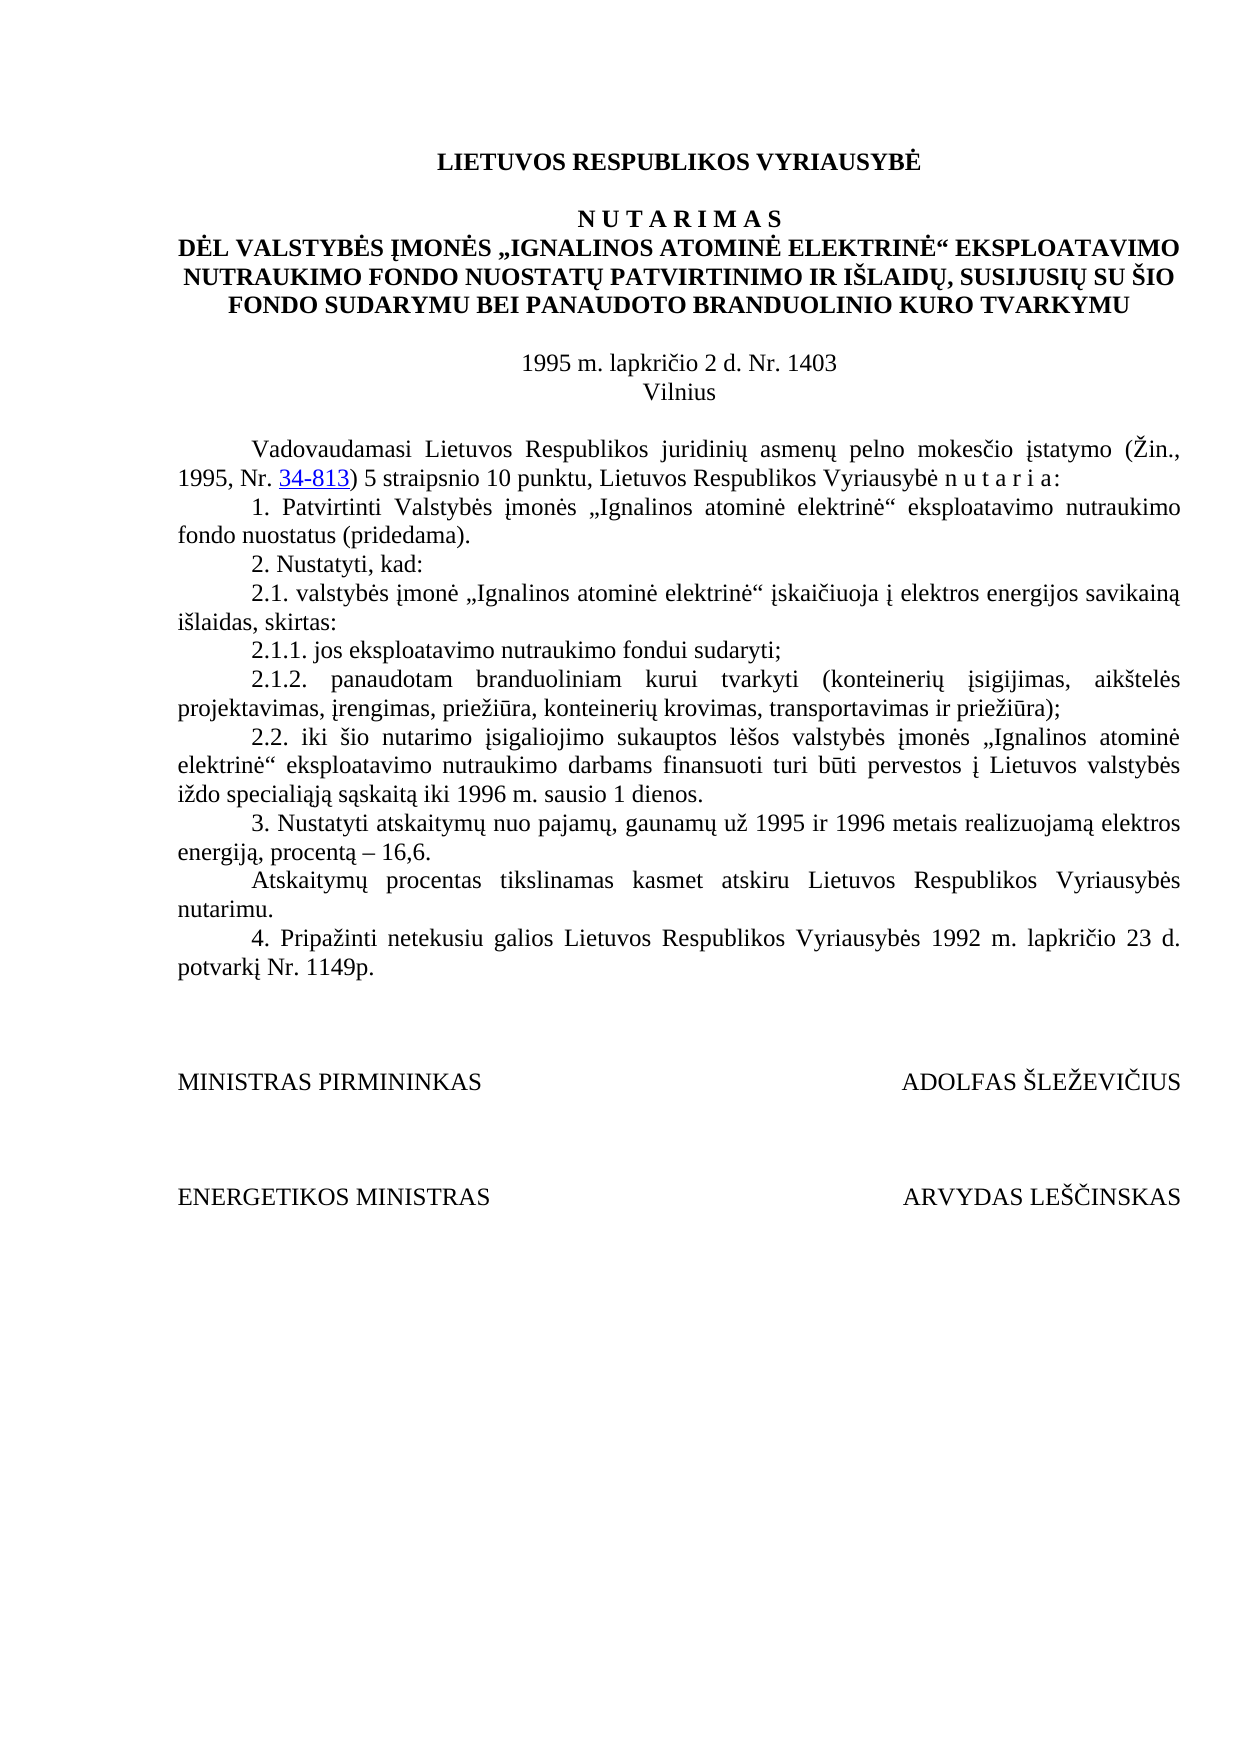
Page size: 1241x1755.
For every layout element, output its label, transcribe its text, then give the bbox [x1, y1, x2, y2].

text 2.1.2. panaudotam branduoliniam kurui tvarkyti (konteinerių įsigijimas, aikštelės projektavimas, įrengimas, priežiūra, konteinerių krovimas, transportavimas ir priežiūra); [177, 664, 1181, 722]
text 2.2. iki šio nutarimo įsigaliojimo sukauptos lėšos valstybės įmonės „Ignalinos atominė elektrinė“ eksploatavimo nutraukimo darbams finansuoti turi būti pervestos į Lietuvos valstybės iždo specialiąją sąskaitą iki 1996 m. sausio 1 dienos. [177, 722, 1181, 808]
text DĖL VALSTYBĖS ĮMONĖS „IGNALINOS ATOMINĖ ELEKTRINĖ“ EKSPLOATAVIMO NUTRAUKIMO FONDO NUOSTATŲ PATVIRTINIMO IR IŠLAIDŲ, SUSIJUSIŲ SU ŠIO FONDO SUDARYMU BEI PANAUDOTO BRANDUOLINIO KURO TVARKYMU [177, 233, 1181, 319]
text 4. Pripažinti netekusiu galios Lietuvos Respublikos Vyriausybės 1992 m. lapkričio 23 d. potvarkį Nr. 1149p. [177, 923, 1181, 981]
text 1. Patvirtinti Valstybės įmonės „Ignalinos atominė elektrinė“ eksploatavimo nutraukimo fondo nuostatus (pridedama). [177, 492, 1181, 549]
text 3. Nustatyti atskaitymų nuo pajamų, gaunamų už 1995 ir 1996 metais realizuojamą elektros energiją, procentą – 16,6. [177, 808, 1181, 866]
text N U T A R I M A S [177, 204, 1181, 233]
text LIETUVOS RESPUBLIKOS VYRIAUSYBĖ [177, 147, 1181, 176]
text 1995 m. lapkričio 2 d. Nr. 1403 [177, 348, 1181, 377]
text Vilnius [177, 377, 1181, 406]
text Vadovaudamasi Lietuvos Respublikos juridinių asmenų pelno mokesčio įstatymo (Žin., 1995, Nr. 34-813) 5 straipsnio 10 punktu, Lietuvos Respublikos Vyriausybė nutaria: [177, 434, 1181, 492]
text 2.1. valstybės įmonė „Ignalinos atominė elektrinė“ įskaičiuoja į elektros energijos savikainą išlaidas, skirtas: [177, 578, 1181, 636]
text 2. Nustatyti, kad: [177, 549, 1181, 578]
text 2.1.1. jos eksploatavimo nutraukimo fondui sudaryti; [177, 636, 1181, 664]
text Atskaitymų procentas tikslinamas kasmet atskiru Lietuvos Respublikos Vyriausybės nutarimu. [177, 866, 1181, 923]
text MINISTRAS PIRMININKAS ADOLFAS ŠLEŽEVIČIUS [177, 1067, 1181, 1096]
text ENERGETIKOS MINISTRAS ARVYDAS LEŠČINSKAS [177, 1182, 1181, 1211]
